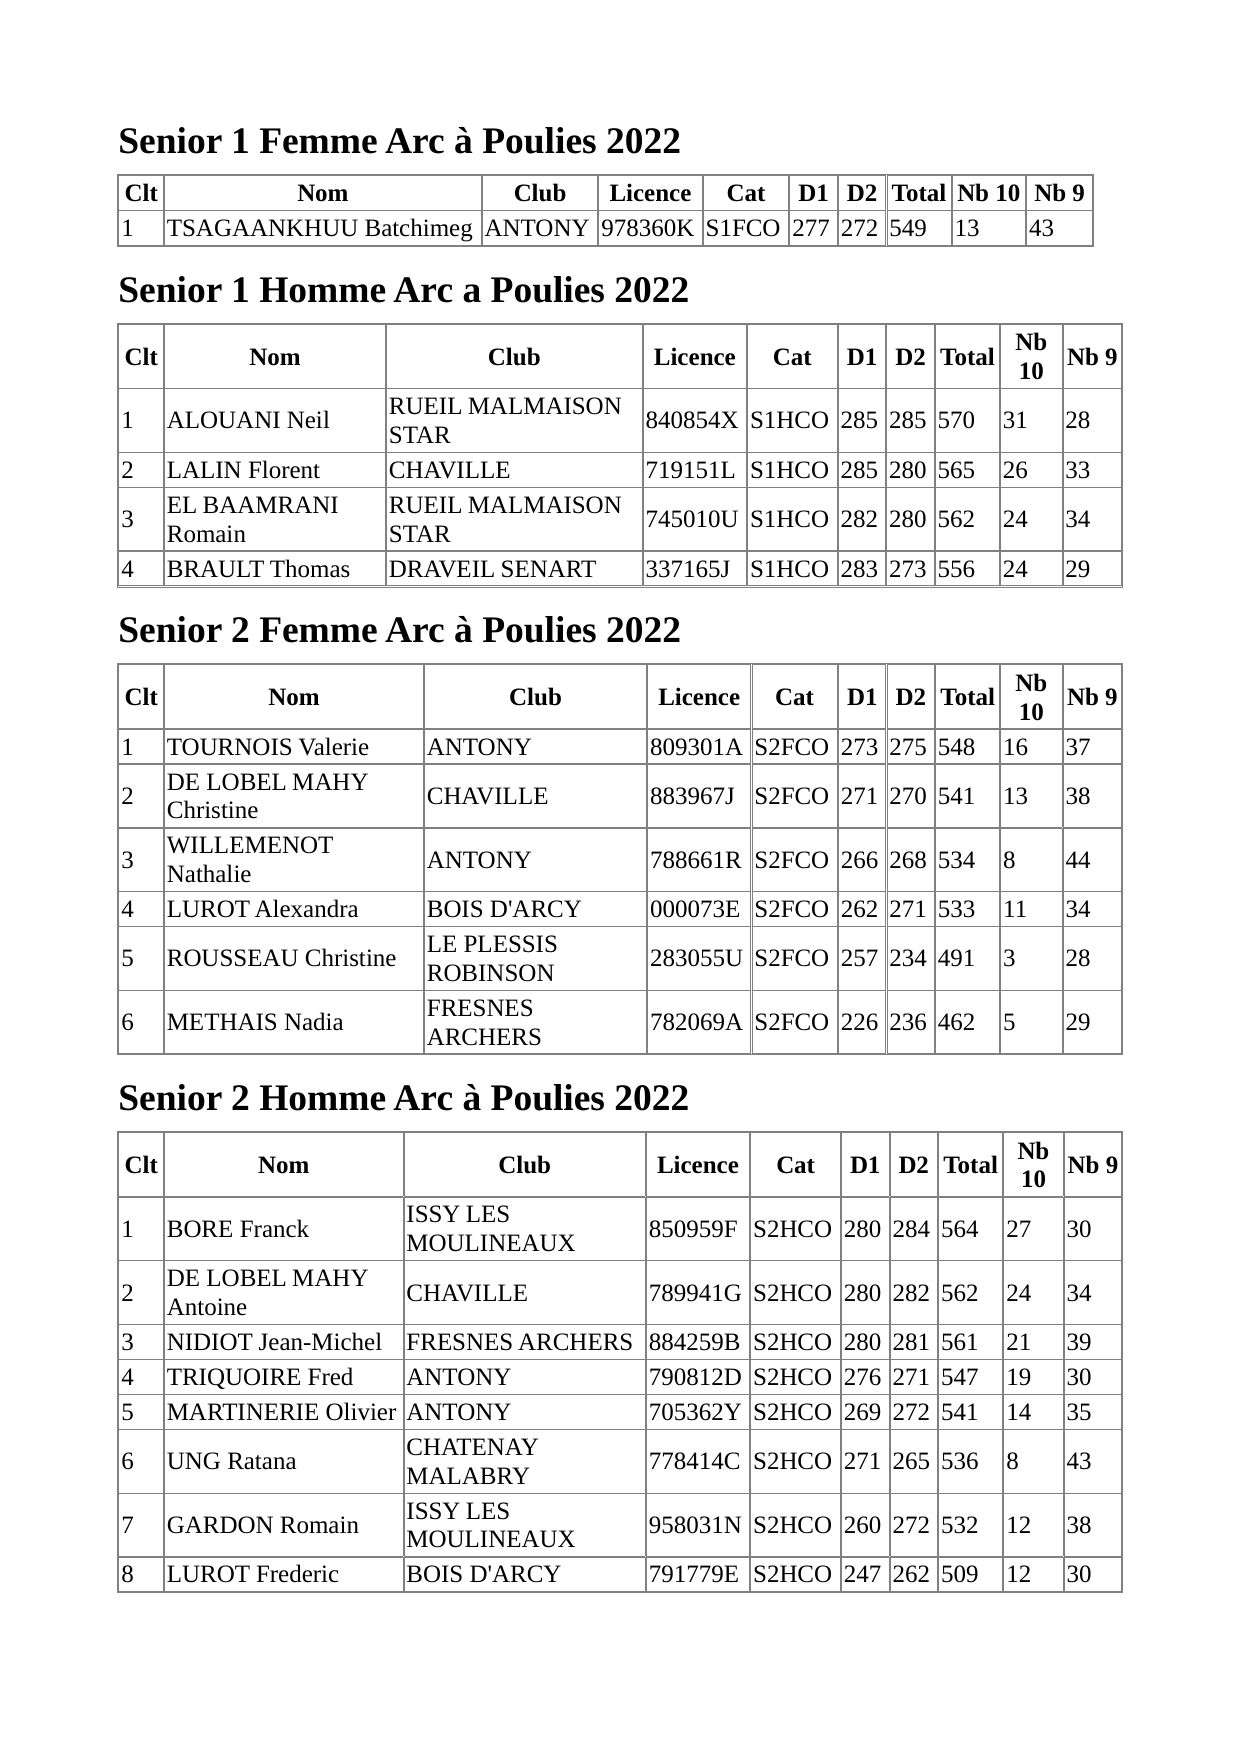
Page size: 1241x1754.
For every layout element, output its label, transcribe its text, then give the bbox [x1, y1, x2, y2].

table_cell 3 [119, 488, 163, 550]
table_cell 883967J [648, 765, 750, 827]
table_cell 5 [119, 1395, 163, 1429]
table_cell 12 [1004, 1494, 1063, 1556]
table_cell 13 [1001, 765, 1062, 827]
table_cell 280 [842, 1325, 889, 1359]
table_cell MARTINERIE Olivier [165, 1395, 403, 1429]
table_cell 260 [842, 1494, 889, 1556]
table_cell 8 [1001, 829, 1062, 891]
table_cell 29 [1064, 552, 1121, 585]
table_cell 788661R [648, 829, 750, 891]
subtitle Senior 2 Femme Arc à Poulies 2022 [118, 608, 1122, 651]
table_header Licence [648, 665, 750, 728]
table_cell 12 [1004, 1558, 1063, 1591]
table_cell ANTONY [405, 1395, 645, 1429]
table_header D2 [887, 325, 934, 388]
table_cell ANTONY [425, 829, 646, 891]
table_cell UNG Ratana [165, 1430, 403, 1492]
table_cell 13 [953, 211, 1025, 245]
table_cell 778414C [647, 1430, 749, 1492]
table_cell S2HCO [751, 1325, 840, 1359]
table_header Clt [119, 1133, 163, 1196]
table_cell 43 [1065, 1430, 1121, 1492]
table_cell BOIS D'ARCY [405, 1558, 645, 1591]
table_cell 000073E [648, 892, 750, 926]
table_cell 24 [1001, 552, 1062, 585]
table_cell 281 [891, 1325, 937, 1359]
table_cell 719151L [644, 453, 746, 487]
table_cell 273 [887, 552, 934, 585]
table_cell 884259B [647, 1325, 749, 1359]
table_cell 790812D [647, 1360, 749, 1394]
table_cell 275 [888, 730, 934, 763]
table_header Clt [119, 325, 163, 388]
table_cell 565 [936, 453, 999, 487]
table_cell 745010U [644, 488, 746, 550]
table_cell 39 [1065, 1325, 1121, 1359]
table_cell 541 [936, 765, 999, 827]
table_cell 266 [839, 829, 885, 891]
table_header Nb 10 [953, 176, 1025, 210]
table_header Nom [165, 325, 385, 388]
table_cell 8 [1004, 1430, 1063, 1492]
table_cell 548 [936, 730, 999, 763]
subtitle Senior 1 Homme Arc a Poulies 2022 [118, 267, 1122, 310]
table_cell GARDON Romain [165, 1494, 403, 1556]
table_cell 285 [839, 389, 885, 452]
subtitle Senior 1 Femme Arc à Poulies 2022 [118, 118, 1122, 161]
table_cell 283055U [648, 927, 750, 989]
table_cell 547 [939, 1360, 1002, 1394]
table_cell 5 [119, 927, 163, 989]
table_cell NIDIOT Jean-Michel [165, 1325, 403, 1359]
table_cell CHAVILLE [387, 453, 642, 487]
table_cell 1 [119, 389, 163, 452]
table_header Nb 10 [1001, 325, 1062, 388]
table_cell 271 [888, 892, 934, 926]
table_cell 1 [119, 730, 163, 763]
table_cell ISSY LES MOULINEAUX [405, 1198, 645, 1260]
table_header Clt [119, 176, 163, 210]
table_cell 271 [842, 1430, 889, 1492]
table_cell 782069A [648, 991, 750, 1053]
table_cell 6 [119, 991, 163, 1053]
table_cell S2FCO [753, 765, 837, 827]
table_header D1 [839, 665, 885, 728]
table_header Nb 9 [1064, 665, 1121, 728]
table_cell 44 [1064, 829, 1121, 891]
table_header Nom [165, 176, 481, 210]
table_header D1 [842, 1133, 889, 1196]
table_header Licence [599, 176, 702, 210]
table_cell 34 [1065, 1261, 1121, 1324]
table_cell METHAIS Nadia [165, 991, 423, 1053]
table_cell 14 [1004, 1395, 1063, 1429]
table_cell 38 [1065, 1494, 1121, 1556]
table_cell 284 [891, 1198, 937, 1260]
table_cell ROUSSEAU Christine [165, 927, 423, 989]
table_header D2 [888, 665, 934, 728]
table_cell 462 [936, 991, 999, 1053]
table_cell 1 [119, 211, 163, 245]
table_cell 37 [1064, 730, 1121, 763]
table_cell 541 [939, 1395, 1002, 1429]
table_cell 3 [119, 1325, 163, 1359]
table_cell 272 [891, 1395, 937, 1429]
table_cell 272 [839, 211, 885, 245]
table_cell 226 [839, 991, 885, 1053]
table_cell 35 [1065, 1395, 1121, 1429]
table_cell 1 [119, 1198, 163, 1260]
table_cell 272 [891, 1494, 937, 1556]
table_cell LUROT Frederic [165, 1558, 403, 1591]
table_header Nb 10 [1004, 1133, 1063, 1196]
table_cell 7 [119, 1494, 163, 1556]
table_cell ISSY LES MOULINEAUX [405, 1494, 645, 1556]
table_cell 536 [939, 1430, 1002, 1492]
table_cell 283 [839, 552, 885, 585]
table_header Nb 9 [1027, 176, 1092, 210]
table_cell S2FCO [753, 730, 837, 763]
table_cell 3 [119, 829, 163, 891]
table_cell 38 [1064, 765, 1121, 827]
table_cell S2HCO [751, 1558, 840, 1591]
table_cell ANTONY [405, 1360, 645, 1394]
table_cell 247 [842, 1558, 889, 1591]
table_cell ANTONY [425, 730, 646, 763]
table_cell 4 [119, 552, 163, 585]
table_cell 2 [119, 765, 163, 827]
table_cell 285 [887, 389, 934, 452]
table_cell S1HCO [748, 552, 837, 585]
table_cell 549 [888, 211, 951, 245]
table_cell 570 [936, 389, 999, 452]
table_cell 809301A [648, 730, 750, 763]
table_cell FRESNES ARCHERS [425, 991, 646, 1053]
table_cell S2HCO [751, 1430, 840, 1492]
table_cell 556 [936, 552, 999, 585]
table_cell 277 [790, 211, 837, 245]
table_cell S2HCO [751, 1261, 840, 1324]
table_cell 5 [1001, 991, 1062, 1053]
table_cell 534 [936, 829, 999, 891]
table_cell 16 [1001, 730, 1062, 763]
table_cell 257 [839, 927, 885, 989]
table_header Licence [644, 325, 746, 388]
table_cell RUEIL MALMAISON STAR [387, 488, 642, 550]
table_cell 262 [839, 892, 885, 926]
table_cell 561 [939, 1325, 1002, 1359]
table_cell TSAGAANKHUU Batchimeg [165, 211, 481, 245]
table_cell ANTONY [483, 211, 597, 245]
table_header Club [483, 176, 597, 210]
table_cell 273 [839, 730, 885, 763]
table_cell S2HCO [751, 1360, 840, 1394]
table_cell S2FCO [753, 892, 837, 926]
table_header Nb 9 [1065, 1133, 1121, 1196]
table_cell 34 [1064, 892, 1121, 926]
table_header D2 [839, 176, 885, 210]
table_cell DE LOBEL MAHY Christine [165, 765, 423, 827]
table_cell 28 [1064, 389, 1121, 452]
table_header Clt [119, 665, 163, 728]
table_cell 27 [1004, 1198, 1063, 1260]
table_cell 19 [1004, 1360, 1063, 1394]
table_cell RUEIL MALMAISON STAR [387, 389, 642, 452]
table_cell S2FCO [753, 829, 837, 891]
table_cell CHATENAY MALABRY [405, 1430, 645, 1492]
table_cell 271 [839, 765, 885, 827]
table_header Cat [704, 176, 788, 210]
table_cell 28 [1064, 927, 1121, 989]
table_cell BOIS D'ARCY [425, 892, 646, 926]
table_cell S1HCO [748, 488, 837, 550]
table_header D2 [891, 1133, 937, 1196]
table_cell 850959F [647, 1198, 749, 1260]
table_cell 532 [939, 1494, 1002, 1556]
table_cell 491 [936, 927, 999, 989]
table_header D1 [839, 325, 885, 388]
table_header Nom [165, 1133, 403, 1196]
table_header Nb 9 [1064, 325, 1121, 388]
table_cell S2FCO [753, 991, 837, 1053]
table_cell 265 [891, 1430, 937, 1492]
table_cell 562 [939, 1261, 1002, 1324]
table_cell TRIQUOIRE Fred [165, 1360, 403, 1394]
table_cell 271 [891, 1360, 937, 1394]
table_cell 280 [842, 1198, 889, 1260]
table_cell 269 [842, 1395, 889, 1429]
table_cell 262 [891, 1558, 937, 1591]
table_cell 29 [1064, 991, 1121, 1053]
table_header Licence [647, 1133, 749, 1196]
table_cell FRESNES ARCHERS [405, 1325, 645, 1359]
table_cell 280 [887, 488, 934, 550]
table_cell CHAVILLE [405, 1261, 645, 1324]
table_cell WILLEMENOT Nathalie [165, 829, 423, 891]
table_cell CHAVILLE [425, 765, 646, 827]
table_cell 234 [888, 927, 934, 989]
table_cell 24 [1004, 1261, 1063, 1324]
table_cell 26 [1001, 453, 1062, 487]
table_cell 4 [119, 1360, 163, 1394]
table_cell 282 [839, 488, 885, 550]
table_cell 33 [1064, 453, 1121, 487]
table_cell 11 [1001, 892, 1062, 926]
table_cell S1HCO [748, 389, 837, 452]
table_cell 978360K [599, 211, 702, 245]
table_cell S1FCO [704, 211, 788, 245]
table_cell TOURNOIS Valerie [165, 730, 423, 763]
table_header Nom [165, 665, 423, 728]
table_header Total [939, 1133, 1002, 1196]
table_cell 791779E [647, 1558, 749, 1591]
table_cell 705362Y [647, 1395, 749, 1429]
table_cell 4 [119, 892, 163, 926]
table_cell 285 [839, 453, 885, 487]
table_header Total [888, 176, 951, 210]
table_header Club [405, 1133, 645, 1196]
table_cell BORE Franck [165, 1198, 403, 1260]
table_cell 533 [936, 892, 999, 926]
table_cell 270 [888, 765, 934, 827]
table_cell 509 [939, 1558, 1002, 1591]
table_cell 337165J [644, 552, 746, 585]
subtitle Senior 2 Homme Arc à Poulies 2022 [118, 1076, 1122, 1119]
table_cell 34 [1064, 488, 1121, 550]
table_cell 30 [1065, 1360, 1121, 1394]
table_cell DE LOBEL MAHY Antoine [165, 1261, 403, 1324]
table_cell 2 [119, 453, 163, 487]
table_cell LUROT Alexandra [165, 892, 423, 926]
table_header Cat [748, 325, 837, 388]
table_cell 6 [119, 1430, 163, 1492]
table_cell 268 [888, 829, 934, 891]
table_cell 2 [119, 1261, 163, 1324]
table_header Club [387, 325, 642, 388]
table_cell 31 [1001, 389, 1062, 452]
table_cell 562 [936, 488, 999, 550]
table_cell 282 [891, 1261, 937, 1324]
table_cell 236 [888, 991, 934, 1053]
table_cell 958031N [647, 1494, 749, 1556]
table_cell EL BAAMRANI Romain [165, 488, 385, 550]
table_header Cat [753, 665, 837, 728]
table_header D1 [790, 176, 837, 210]
table_cell 280 [887, 453, 934, 487]
table_cell 30 [1065, 1198, 1121, 1260]
table_cell ALOUANI Neil [165, 389, 385, 452]
table_cell BRAULT Thomas [165, 552, 385, 585]
table_cell LE PLESSIS ROBINSON [425, 927, 646, 989]
table_cell S1HCO [748, 453, 837, 487]
table_header Total [936, 325, 999, 388]
table_header Nb 10 [1001, 665, 1062, 728]
table_header Club [425, 665, 646, 728]
table_cell S2FCO [753, 927, 837, 989]
table_cell S2HCO [751, 1395, 840, 1429]
table_cell 840854X [644, 389, 746, 452]
table_cell 30 [1065, 1558, 1121, 1591]
table_cell 3 [1001, 927, 1062, 989]
table_cell 280 [842, 1261, 889, 1324]
table_cell 24 [1001, 488, 1062, 550]
table_cell 21 [1004, 1325, 1063, 1359]
table_cell LALIN Florent [165, 453, 385, 487]
table_cell 789941G [647, 1261, 749, 1324]
table_header Cat [751, 1133, 840, 1196]
table_cell S2HCO [751, 1198, 840, 1260]
table_cell 8 [119, 1558, 163, 1591]
table_cell 43 [1027, 211, 1092, 245]
table_cell S2HCO [751, 1494, 840, 1556]
table_cell 276 [842, 1360, 889, 1394]
table_header Total [936, 665, 999, 728]
table_cell 564 [939, 1198, 1002, 1260]
table_cell DRAVEIL SENART [387, 552, 642, 585]
